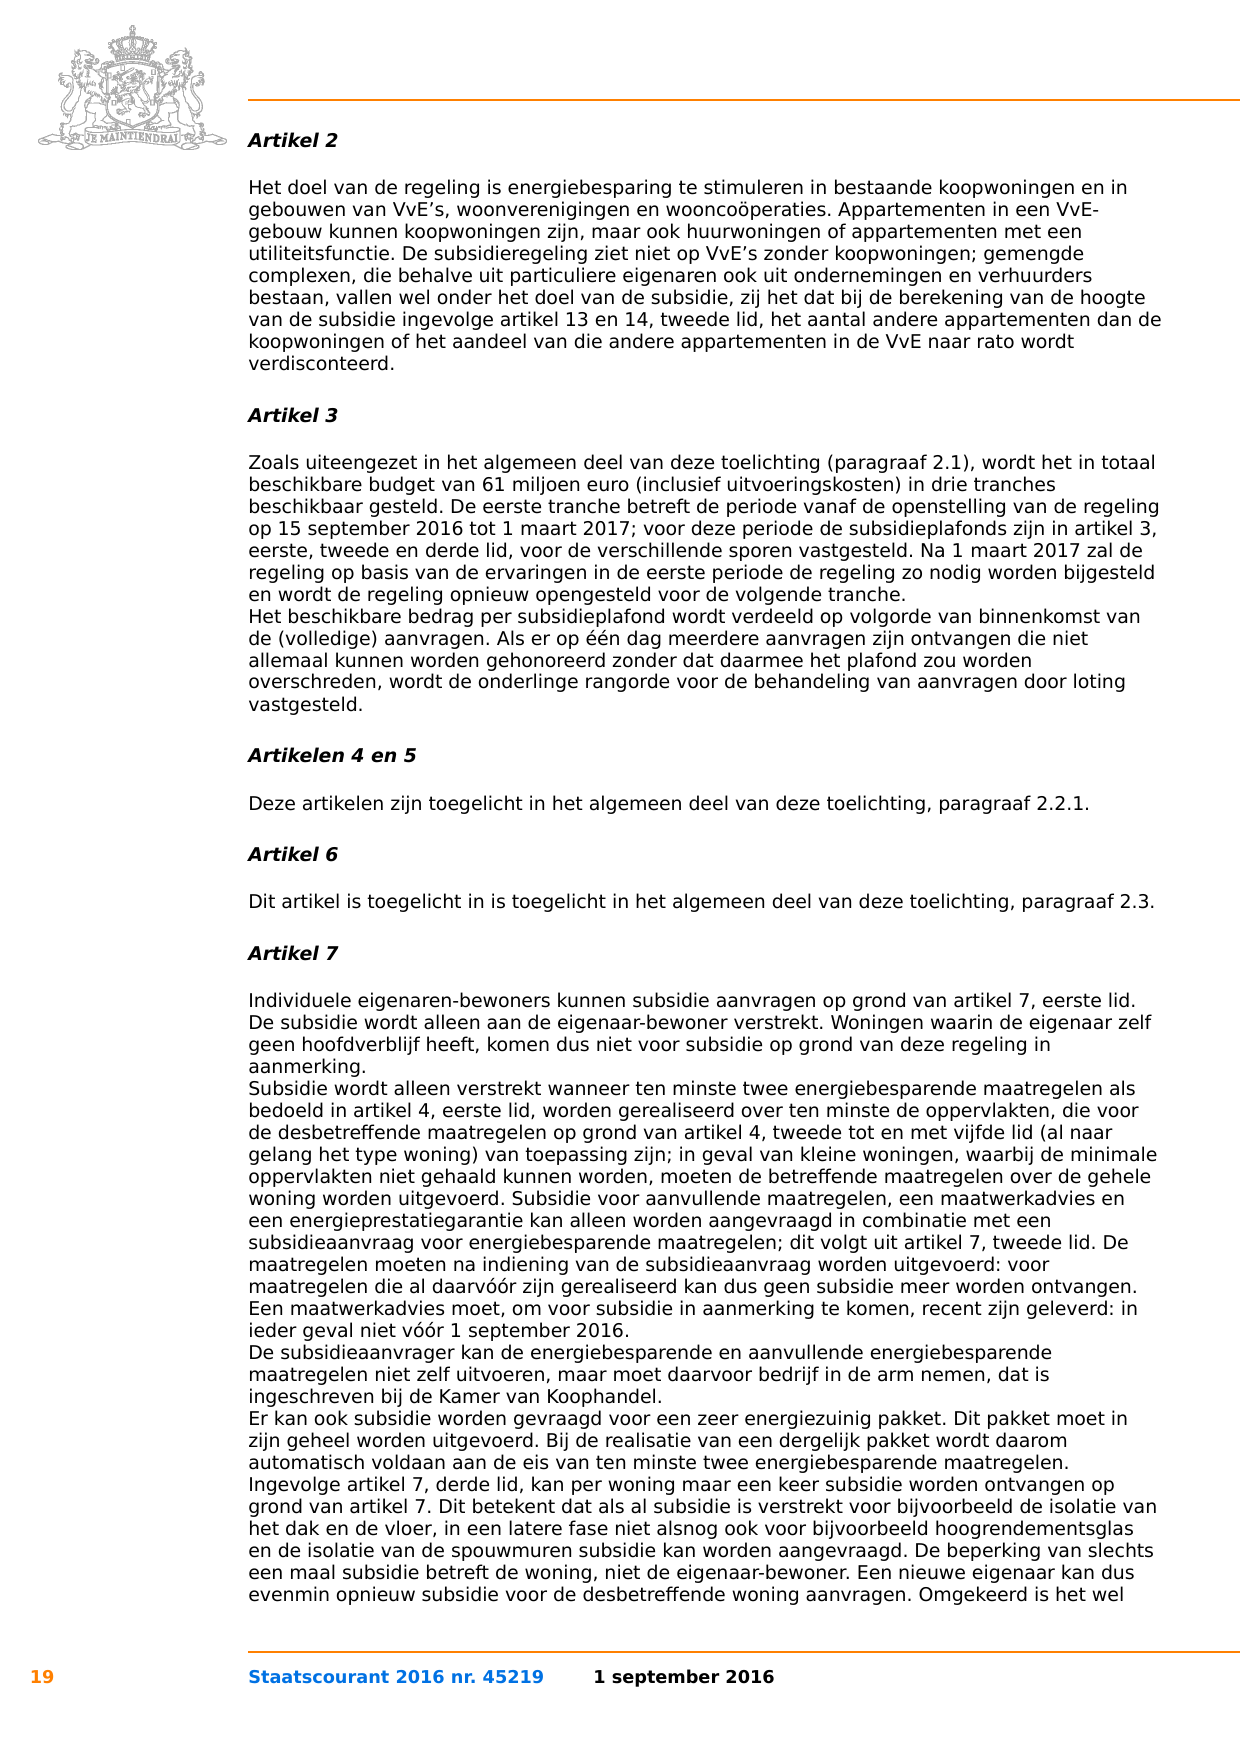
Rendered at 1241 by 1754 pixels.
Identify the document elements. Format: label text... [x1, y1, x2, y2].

text Individuele eigenaren-bewoners kunnen subsidie aanvragen op grond van artikel 7, eerste lid. [248, 990, 1163, 1012]
subtitle Artikel 2 [248, 130, 1163, 152]
text Deze artikelen zijn toegelicht in het algemeen deel van deze toelichting, paragraaf 2.2.1. [248, 792, 1163, 814]
text Het beschikbare bedrag per subsidieplafond wordt verdeeld op volgorde van binnenkomst van de (volledige) aanvragen. Als er op één dag meerdere aanvragen zijn ontvangen die niet allemaal kunnen worden gehonoreerd zonder dat daarmee het plafond zou worden overschreden, wordt de onderlinge rangorde voor de behandeling van aanvragen door loting vastgesteld. [248, 606, 1163, 715]
text Zoals uiteengezet in het algemeen deel van deze toelichting (paragraaf 2.1), wordt het in totaal beschikbare budget van 61 miljoen euro (inclusief uitvoeringskosten) in drie tranches beschikbaar gesteld. De eerste tranche betreft de periode vanaf de openstelling van de regeling op 15 september 2016 tot 1 maart 2017; voor deze periode de subsidieplafonds zijn in artikel 3, eerste, tweede en derde lid, voor de verschillende sporen vastgesteld. Na 1 maart 2017 zal de regeling op basis van de ervaringen in de eerste periode de regeling zo nodig worden bijgesteld en wordt de regeling opnieuw opengesteld voor de volgende tranche. [248, 452, 1163, 606]
text De subsidieaanvrager kan de energiebesparende en aanvullende energiebesparende maatregelen niet zelf uitvoeren, maar moet daarvoor bedrijf in de arm nemen, dat is ingeschreven bij de Kamer van Koophandel. [248, 1342, 1163, 1408]
text Dit artikel is toegelicht in is toegelicht in het algemeen deel van deze toelichting, paragraaf 2.3. [248, 891, 1163, 913]
text Het doel van de regeling is energiebesparing te stimuleren in bestaande koopwoningen en in gebouwen van VvE’s, woonverenigingen en wooncoöperaties. Appartementen in een VvE-gebouw kunnen koopwoningen zijn, maar ook huurwoningen of appartementen met een utiliteitsfunctie. De subsidieregeling ziet niet op VvE’s zonder koopwoningen; gemengde complexen, die behalve uit particuliere eigenaren ook uit ondernemingen en verhuurders bestaan, vallen wel onder het doel van de subsidie, zij het dat bij de berekening van de hoogte van de subsidie ingevolge artikel 13 en 14, tweede lid, het aantal andere appartementen dan de koopwoningen of het aandeel van die andere appartementen in de VvE naar rato wordt verdisconteerd. [248, 177, 1163, 375]
subtitle Artikelen 4 en 5 [248, 745, 1163, 767]
text Ingevolge artikel 7, derde lid, kan per woning maar een keer subsidie worden ontvangen op grond van artikel 7. Dit betekent dat als al subsidie is verstrekt voor bijvoorbeeld de isolatie van het dak en de vloer, in een latere fase niet alsnog ook voor bijvoorbeeld hoogrendementsglas en de isolatie van de spouwmuren subsidie kan worden aangevraagd. De beperking van slechts een maal subsidie betreft de woning, niet de eigenaar-bewoner. Een nieuwe eigenaar kan dus evenmin opnieuw subsidie voor de desbetreffende woning aanvragen. Omgekeerd is het wel [248, 1474, 1163, 1606]
picture [38, 25, 227, 150]
text Subsidie wordt alleen verstrekt wanneer ten minste twee energiebesparende maatregelen als bedoeld in artikel 4, eerste lid, worden gerealiseerd over ten minste de oppervlakten, die voor de desbetreffende maatregelen op grond van artikel 4, tweede tot en met vijfde lid (al naar gelang het type woning) van toepassing zijn; in geval van kleine woningen, waarbij de minimale oppervlakten niet gehaald kunnen worden, moeten de betreffende maatregelen over de gehele woning worden uitgevoerd. Subsidie voor aanvullende maatregelen, een maatwerkadvies en een energieprestatiegarantie kan alleen worden aangevraagd in combinatie met een subsidieaanvraag voor energiebesparende maatregelen; dit volgt uit artikel 7, tweede lid. De maatregelen moeten na indiening van de subsidieaanvraag worden uitgevoerd: voor maatregelen die al daarvóór zijn gerealiseerd kan dus geen subsidie meer worden ontvangen. Een maatwerkadvies moet, om voor subsidie in aanmerking te komen, recent zijn geleverd: in ieder geval niet vóór 1 september 2016. [248, 1078, 1163, 1342]
subtitle Artikel 3 [248, 405, 1163, 427]
subtitle Artikel 7 [248, 943, 1163, 965]
text Er kan ook subsidie worden gevraagd voor een zeer energiezuinig pakket. Dit pakket moet in zijn geheel worden uitgevoerd. Bij de realisatie van een dergelijk pakket wordt daarom automatisch voldaan aan de eis van ten minste twee energiebesparende maatregelen. [248, 1408, 1163, 1474]
text De subsidie wordt alleen aan de eigenaar-bewoner verstrekt. Woningen waarin de eigenaar zelf geen hoofdverblijf heeft, komen dus niet voor subsidie op grond van deze regeling in aanmerking. [248, 1012, 1163, 1078]
subtitle Artikel 6 [248, 844, 1163, 866]
